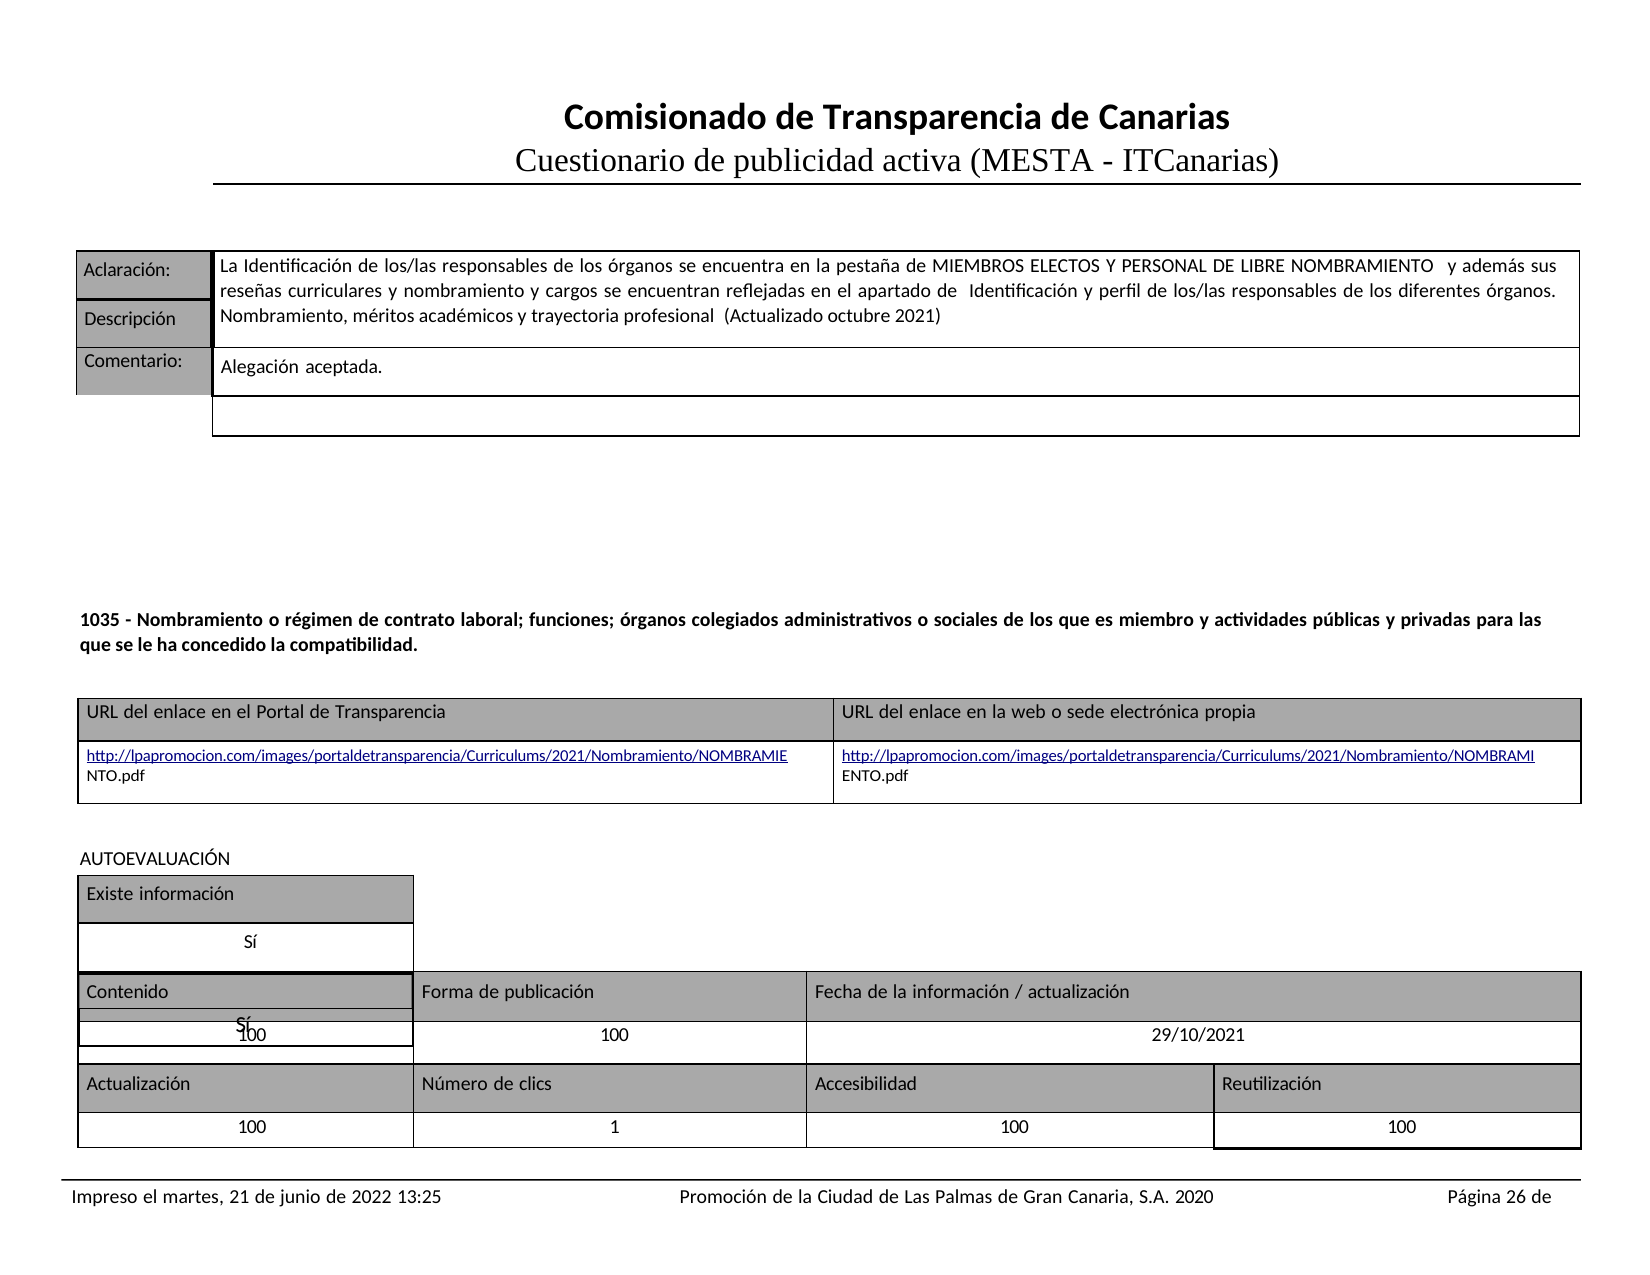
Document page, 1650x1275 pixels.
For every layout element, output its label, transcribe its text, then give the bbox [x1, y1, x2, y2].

text 1035 - Nombramiento o régimen de contrato laboral; funciones; órganos colegiados administrativos o sociales de los que es miembro y actividades públicas y privadas para las que se le ha concedido la compatibilidad. [79, 607, 1547, 656]
table_cell http://lpapromocion.com/images/portaldetransparencia/Curriculums/2021/Nombramiento/NOMBRAMIE NTO.pdf [79, 742, 833, 803]
table_header [414, 875, 1581, 971]
table_cell Forma de publicación [414, 972, 806, 1021]
table_header URL del enlace en el Portal de Transparencia [79, 699, 833, 740]
table_cell 100 [414, 1022, 806, 1063]
table_cell Número de clics [414, 1065, 806, 1112]
table_header Existe información [79, 876, 413, 922]
table_cell 1 [414, 1113, 806, 1147]
table_cell 100 [79, 1113, 413, 1147]
table_cell 100 [807, 1113, 1213, 1147]
table_header La Identificación de los/las responsables de los órganos se encuentra en la pestaña de MIEMBROS ELECTOS Y PERSONAL DE LIBRE NOMBRAMIENTO y además sus reseñas curriculares y nombramiento y cargos se encuentran reflejadas en el apartado de Identificación y perfil de los/las responsables de los diferentes órganos. Nombramiento, méritos académicos y trayectoria profesional (Actualizado octubre 2021) [215, 252, 1579, 347]
text AUTOEVALUACIÓN [79, 846, 1592, 871]
table_cell Fecha de la información / actualización [807, 972, 1580, 1021]
table_cell Comentario: [77, 348, 211, 395]
table_cell 100 [1215, 1113, 1580, 1147]
table_header URL del enlace en la web o sede electrónica propia [834, 699, 1580, 740]
table_cell 100 [80, 1022, 412, 1045]
table_cell Actualización [79, 1065, 413, 1112]
table_cell Accesibilidad [807, 1065, 1213, 1112]
table_cell Reutilización [1215, 1065, 1580, 1112]
table_cell [213, 397, 1579, 435]
table_cell Contenido [80, 1009, 412, 1021]
table_cell Descripción [77, 301, 210, 347]
table_header Aclaración: [77, 252, 210, 298]
table_cell Sí [79, 924, 413, 971]
table_cell 29/10/2021 [807, 1022, 1580, 1063]
table_cell Alegación aceptada. [214, 348, 1579, 395]
table_cell [77, 395, 212, 435]
table_cell [79, 1047, 413, 1063]
table_cell http://lpapromocion.com/images/portaldetransparencia/Curriculums/2021/Nombramiento/NOMBRAMI ENTO.pdf [834, 742, 1580, 803]
